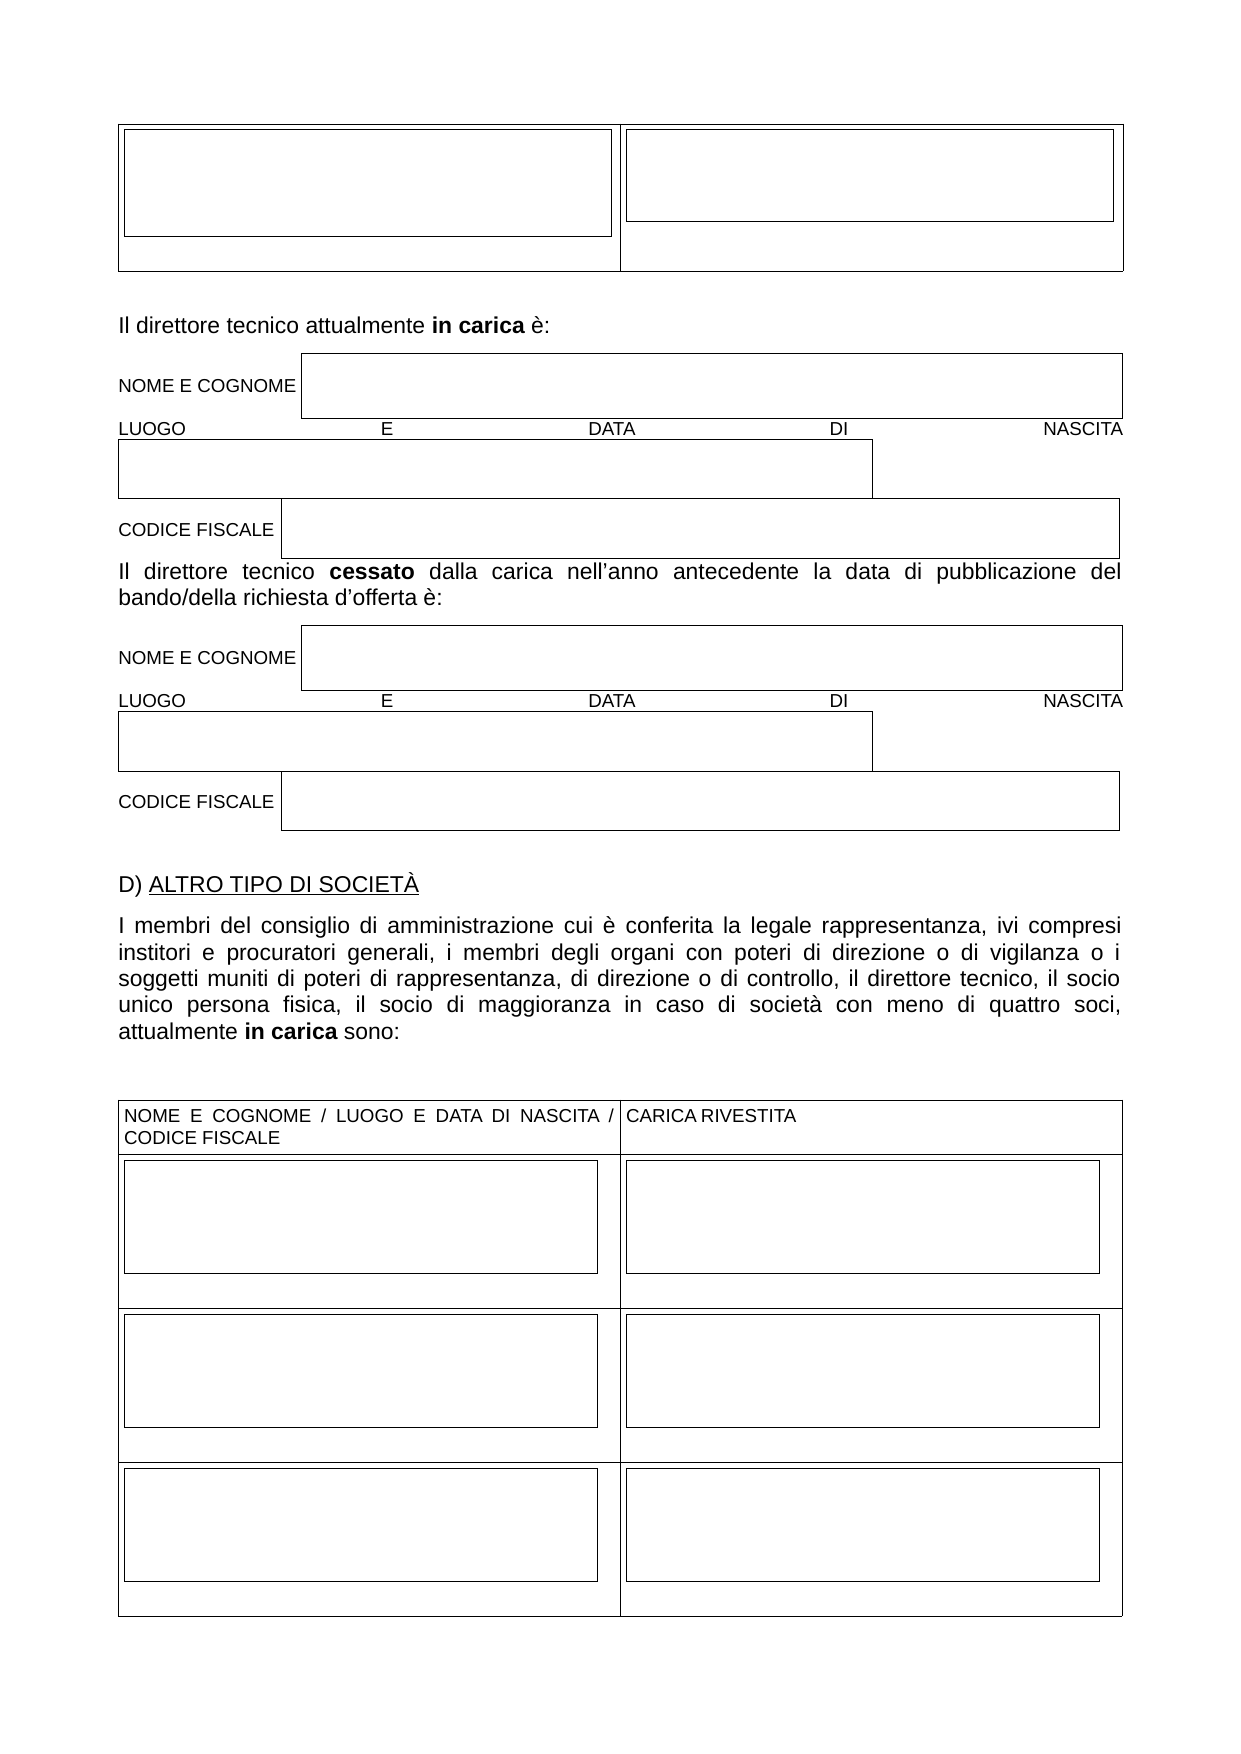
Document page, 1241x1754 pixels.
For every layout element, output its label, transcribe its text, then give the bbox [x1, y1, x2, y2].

text NOME E COGNOME [118, 353, 301, 418]
text CODICE FISCALE [118, 772, 281, 830]
table_cell [119, 1309, 620, 1462]
table_header NOME E COGNOME / LUOGO E DATA DI NASCITA / CODICE FISCALE [119, 1101, 620, 1154]
text Il direttore tecnico cessato dalla carica nell’anno antecedente la data di pubblicazione del bando/della richiesta d’offerta è: [118, 558, 1122, 611]
table_header CARICA RIVESTITA [621, 1101, 1122, 1154]
text LUOGO E DATA DI NASCITA [118, 690, 1122, 771]
table_cell [119, 125, 620, 271]
table_cell [621, 1463, 1122, 1616]
text D) ALTRO TIPO DI SOCIETÀ [118, 871, 1122, 898]
text CODICE FISCALE [118, 499, 281, 558]
text NOME E COGNOME [118, 625, 301, 690]
text Il direttore tecnico attualmente in carica è: [118, 312, 1122, 338]
table_cell [119, 1155, 620, 1308]
text LUOGO E DATA DI NASCITA [118, 418, 1122, 498]
table_cell [119, 1463, 620, 1616]
table_cell [621, 125, 1123, 271]
text I membri del consiglio di amministrazione cui è conferita la legale rappresentanza, ivi compresi institori e procuratori generali, i membri degli organi con poteri di direzione o di vigilanza o i soggetti muniti di poteri di rappresentanza, di direzione o di controllo, il direttore tecnico, il socio unico persona fisica, il socio di maggioranza in caso di società con meno di quattro soci, attualmente in carica sono: [118, 912, 1122, 1044]
table_cell [621, 1309, 1122, 1462]
table_cell [621, 1155, 1122, 1308]
